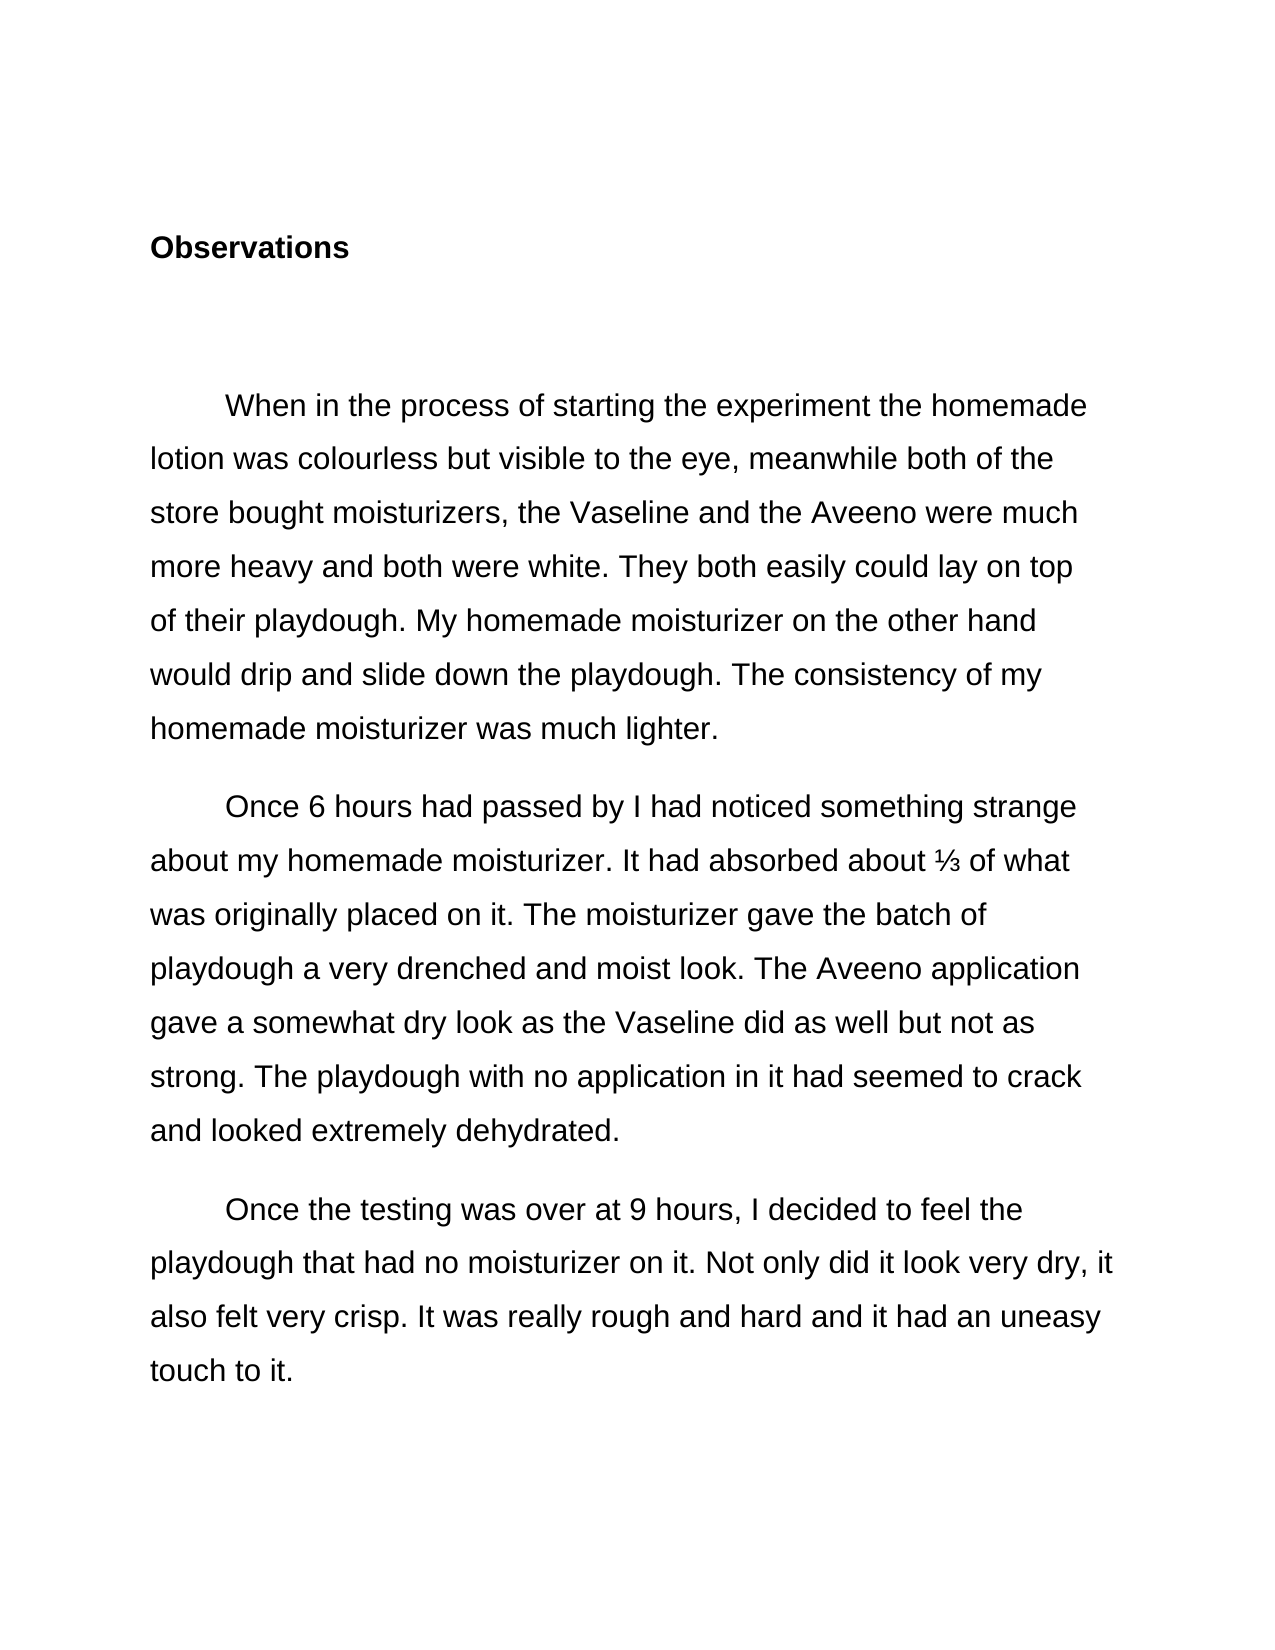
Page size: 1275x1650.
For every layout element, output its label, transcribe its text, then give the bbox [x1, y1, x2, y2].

text Once the testing was over at 9 hours, I decided to feel the playdough that had no moisturizer on it. Not only did it look very dry, it also felt very crisp. It was really rough and hard and it had an uneasy touch to it. [150, 1191, 1125, 1388]
text When in the process of starting the experiment the homemade lotion was colourless but visible to the eye, meanwhile both of the store bought moisturizers, the Vaseline and the Aveeno were much more heavy and both were white. They both easily could lay on top of their playdough. My homemade moisturizer on the other hand would drip and slide down the playdough. The consistency of my homemade moisturizer was much lighter. [150, 387, 1092, 746]
text Once 6 hours had passed by I had noticed something strange about my homemade moisturizer. It had absorbed about ⅓ of what was originally placed on it. The moisturizer gave the batch of playdough a very drenched and moist look. The Aveeno application gave a somewhat dry look as the Vaseline did as well but not as strong. The playdough with no application in it had seemed to crack and looked extremely dehydrated. [150, 788, 1125, 1148]
text Observations [150, 229, 1092, 265]
